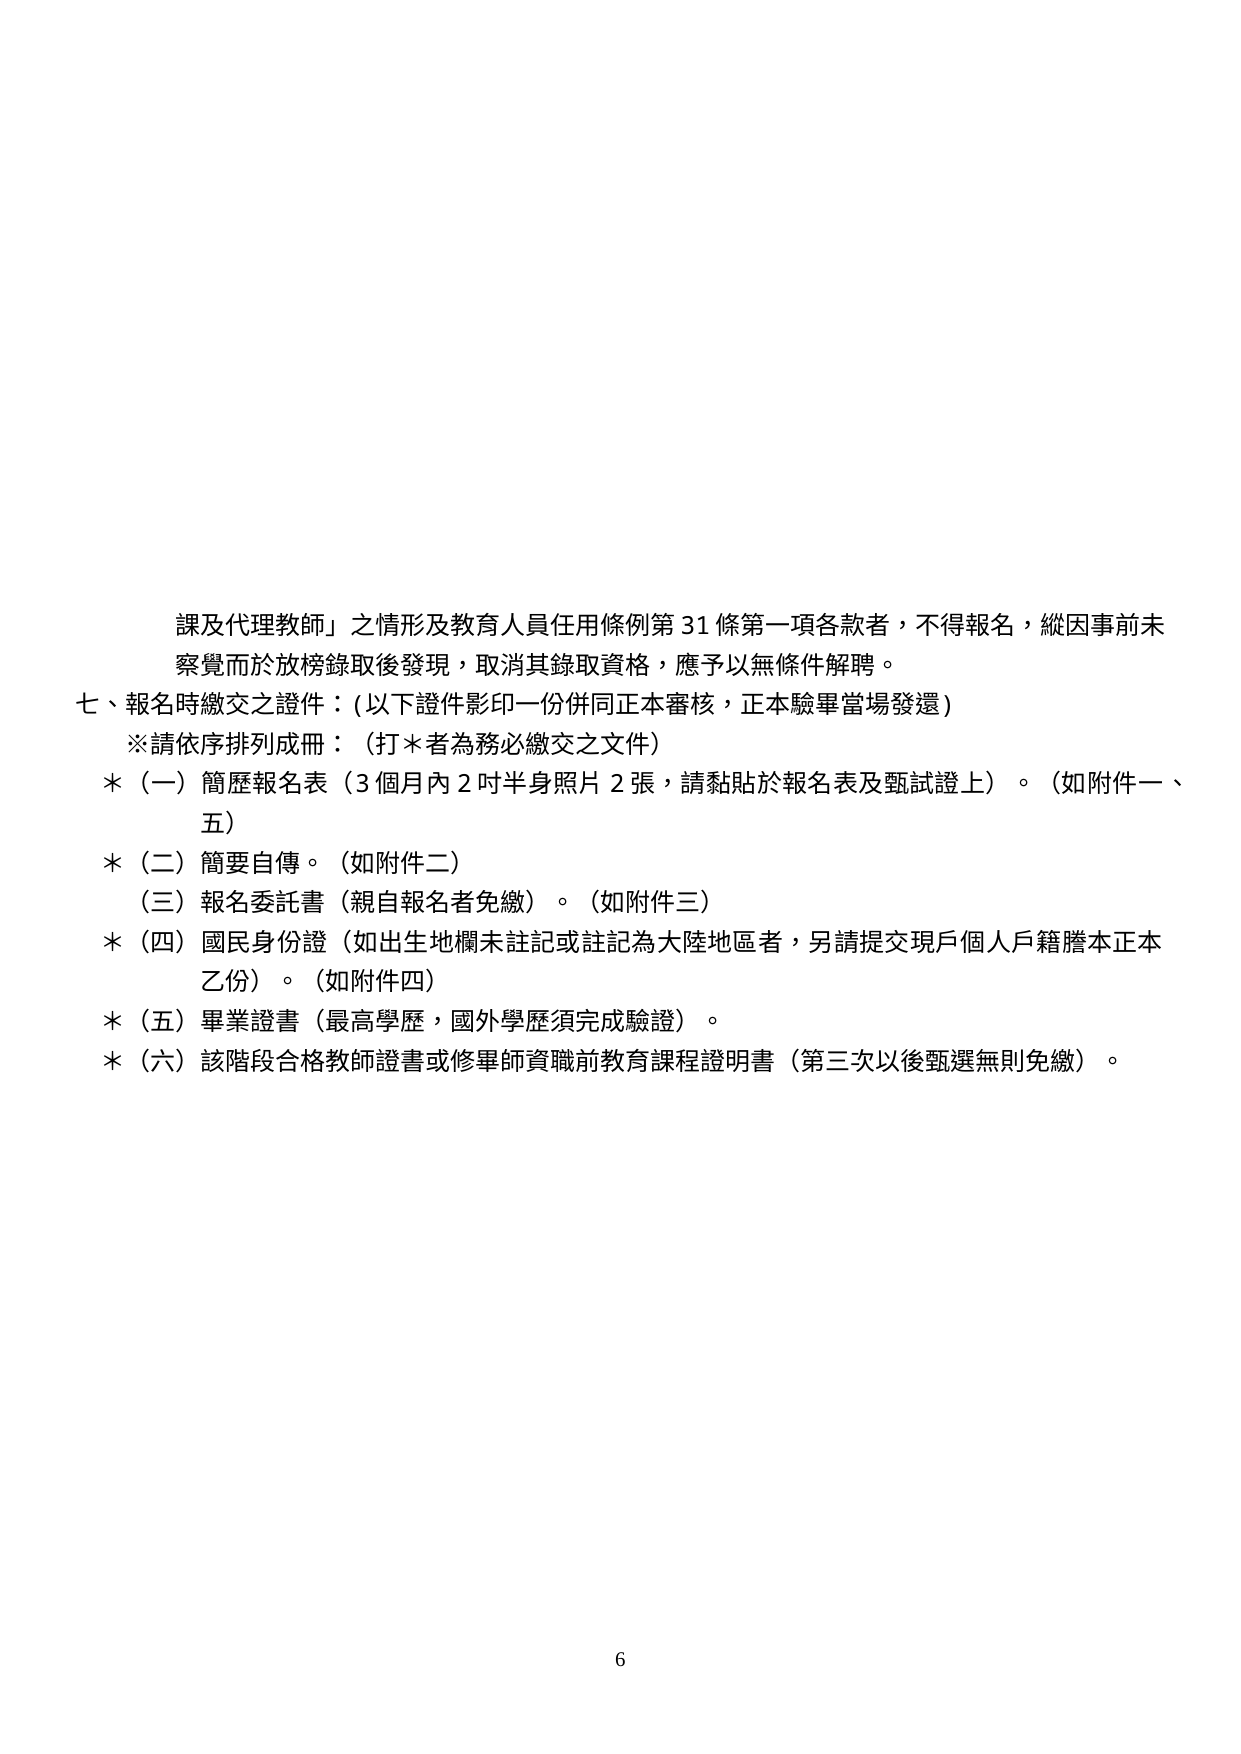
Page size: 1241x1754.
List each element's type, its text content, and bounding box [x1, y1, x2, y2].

text （三）報名委託書（親自報名者免繳）。（如附件三） [100, 880, 1165, 919]
text 課及代理教師」之情形及教育人員任用條例第31條第一項各款者，不得報名，縱因事前未察覺而於放榜錄取後發現，取消其錄取資格，應予以無條件解聘。 [100, 603, 1165, 682]
text ＊（五）畢業證書（最高學歷，國外學歷須完成驗證）。 [75, 999, 1165, 1038]
text ＊（六）該階段合格教師證書或修畢師資職前教育課程證明書（第三次以後甄選無則免繳）。 [100, 1038, 1165, 1078]
text ※請依序排列成冊：（打＊者為務必繳交之文件） [75, 722, 1165, 761]
text 七、報名時繳交之證件：(以下證件影印一份併同正本審核，正本驗畢當場發還) [75, 682, 1165, 722]
text ＊（二）簡要自傳。（如附件二） [100, 840, 1165, 880]
text ＊（四）國民身份證（如出生地欄未註記或註記為大陸地區者，另請提交現戶個人戶籍謄本正本乙份）。（如附件四） [100, 919, 1165, 999]
text ＊（一）簡歷報名表（3個月內2吋半身照片2張，請黏貼於報名表及甄試證上）。（如附件一、五） [100, 761, 1165, 840]
